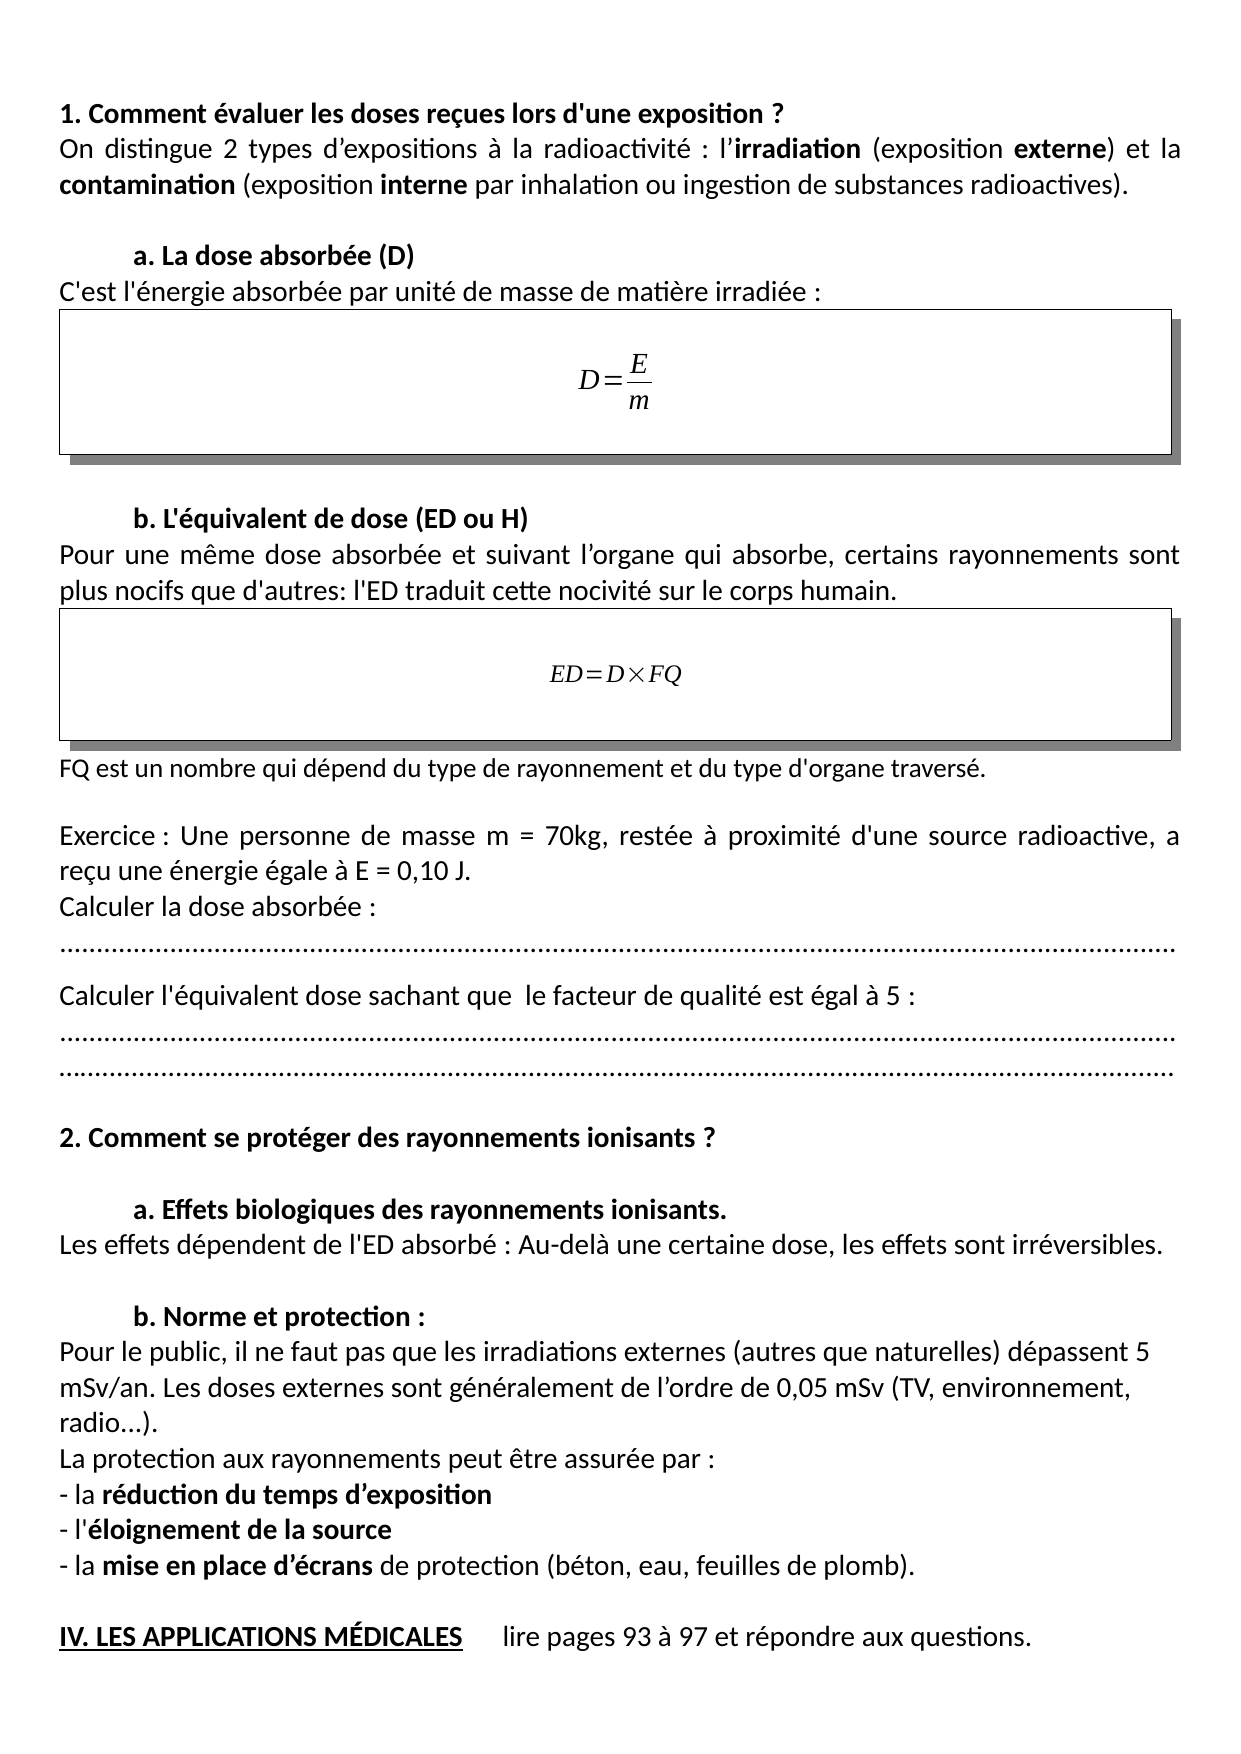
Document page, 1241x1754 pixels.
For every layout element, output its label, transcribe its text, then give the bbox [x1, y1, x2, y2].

text FQ est un nombre qui dépend du type de rayonnement et du type d'organe traversé. [59, 751, 1181, 784]
text 1. Comment évaluer les doses reçues lors d'une exposition ? [59, 95, 1181, 130]
text Pour le public, il ne faut pas que les irradiations externes (autres que naturelles) dépassent 5 mSv/an. Les doses externes sont généralement de l’ordre de 0,05 mSv (TV, environnement, radio...). [59, 1333, 1181, 1440]
text a. La dose absorbée (D) [59, 237, 1181, 273]
text 2. Comment se protéger des rayonnements ionisants ? [59, 1119, 1181, 1155]
text b. L'équivalent de dose (ED ou H) [59, 501, 1181, 536]
text La protection aux rayonnements peut être assurée par : [59, 1440, 1181, 1476]
text - la réduction du temps d’exposition [59, 1476, 1181, 1511]
text Calculer la dose absorbée : [59, 888, 1181, 924]
text a. Effets biologiques des rayonnements ionisants. [59, 1191, 1181, 1226]
text Exercice : Une personne de masse m = 70kg, restée à proximité d'une source radioactive, a reçu une énergie égale à E = 0,10 J. [59, 817, 1181, 888]
text C'est l'énergie absorbée par unité de masse de matière irradiée : [59, 273, 1181, 308]
text Les effets dépendent de l'ED absorbé : Au-delà une certaine dose, les effets sont irréversibles. [59, 1226, 1181, 1262]
text - la mise en place d’écrans de protection (béton, eau, feuilles de plomb). [59, 1547, 1181, 1583]
text - l'éloignement de la source [59, 1511, 1181, 1547]
text ........................................................................................................................................................ [59, 924, 1181, 959]
text Pour une même dose absorbée et suivant l’organe qui absorbe, certains rayonnements sont plus nocifs que d'autres: l'ED traduit cette nocivité sur le corps humain. [59, 536, 1181, 607]
text b. Norme et protection : [59, 1298, 1181, 1333]
text ........................................................................................................................................................…..................................................................................................................................................... [59, 1013, 1181, 1084]
text On distingue 2 types d’expositions à la radioactivité : l’irradiation (exposition externe) et la contamination (exposition interne par inhalation ou ingestion de substances radioactives). [59, 130, 1181, 202]
text IV. Les applications médicales lire pages 93 à 97 et répondre aux questions. [59, 1618, 1181, 1654]
text Calculer l'équivalent dose sachant que le facteur de qualité est égal à 5 : [59, 977, 1181, 1013]
